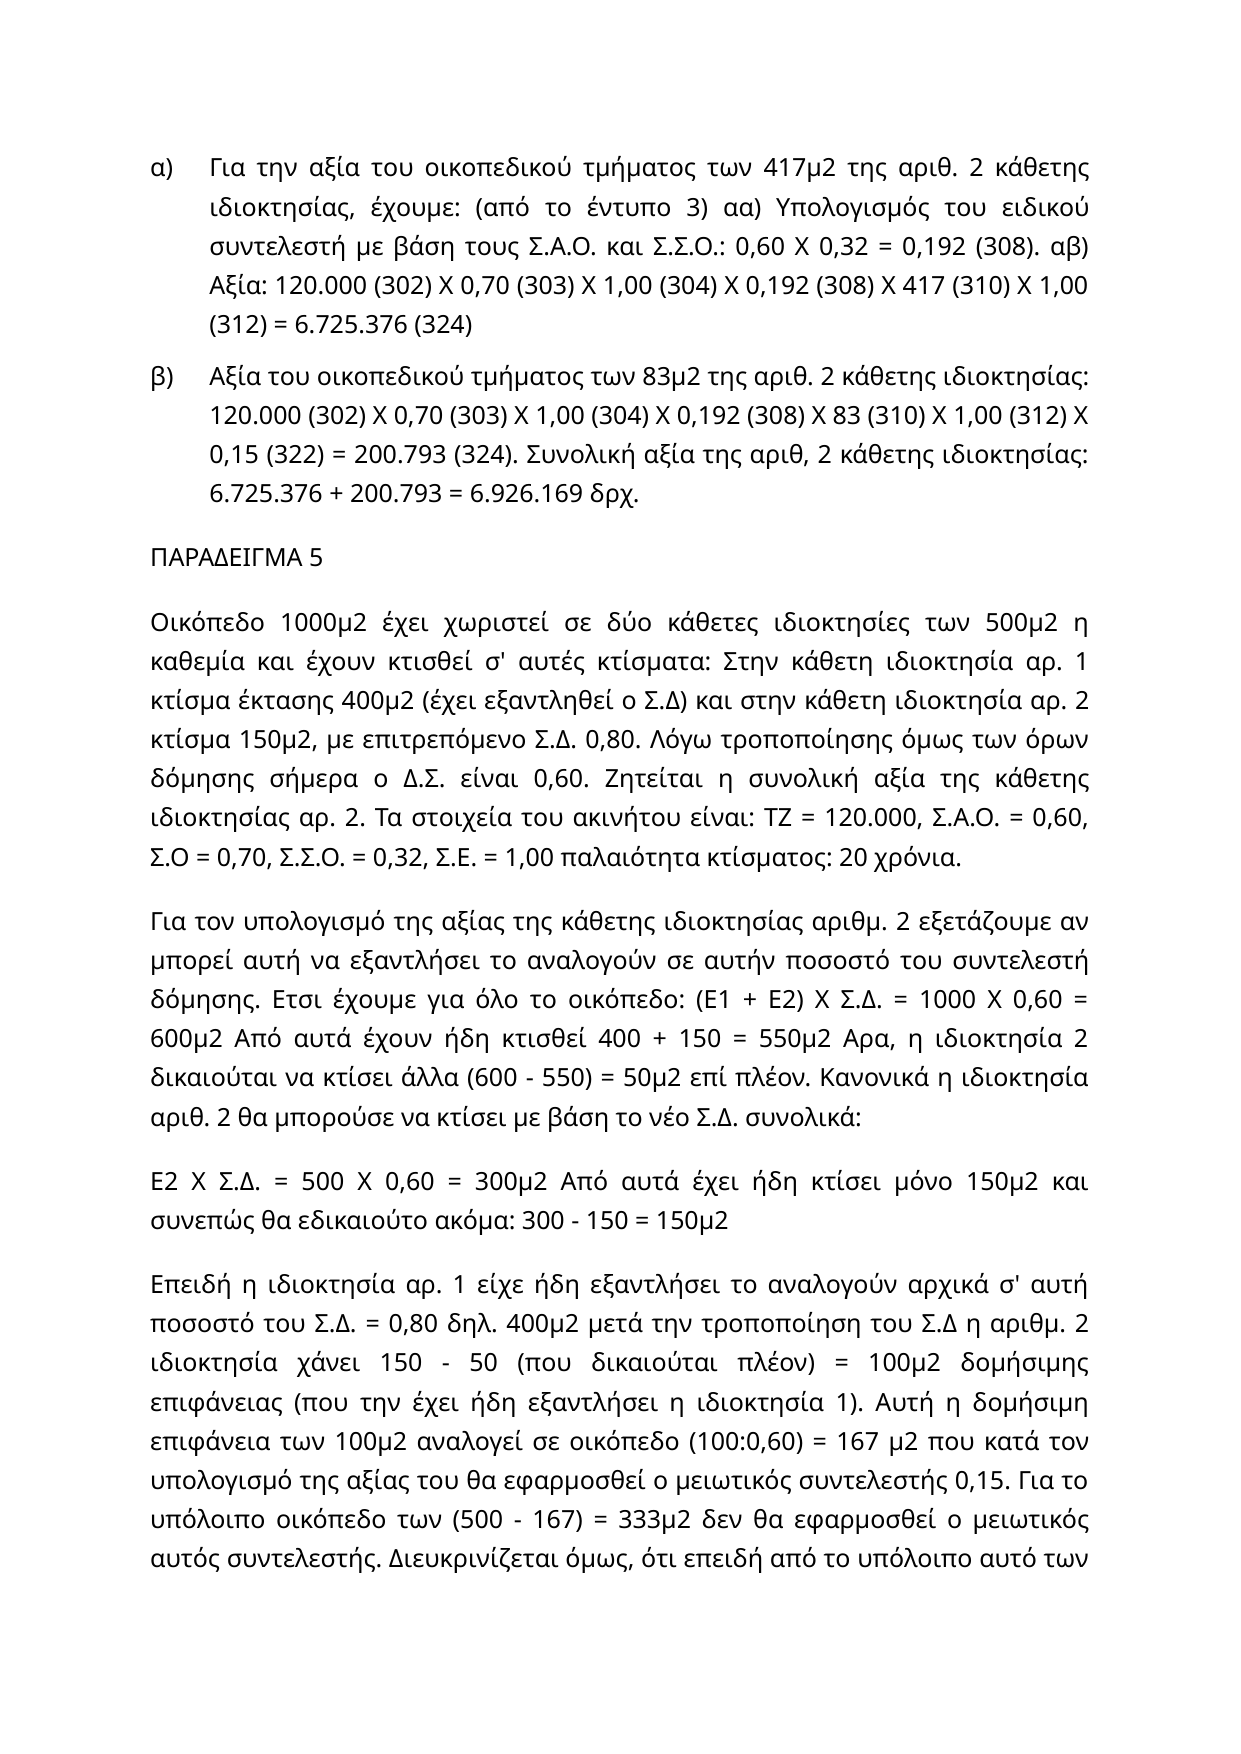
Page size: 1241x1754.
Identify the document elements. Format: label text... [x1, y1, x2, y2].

text Οικόπεδο 1000μ2 έχει χωριστεί σε δύο κάθετες ιδιοκτησίες των 500μ2 η καθεμία και έχουν κτισθεί σ' αυτές κτίσματα: Στην κάθετη ιδιοκτησία αρ. 1 κτίσμα έκτασης 400μ2 (έχει εξαντληθεί ο Σ.Δ) και στην κάθετη ιδιοκτησία αρ. 2 κτίσμα 150μ2, με επιτρεπόμενο Σ.Δ. 0,80. Λόγω τροποποίησης όμως των όρων δόμησης σήμερα ο Δ.Σ. είναι 0,60. Ζητείται η συνολική αξία της κάθετης ιδιοκτησίας αρ. 2. Τα στοιχεία του ακινήτου είναι: ΤΖ = 120.000, Σ.Α.Ο. = 0,60, Σ.Ο = 0,70, Σ.Σ.Ο. = 0,32, Σ.Ε. = 1,00 παλαιότητα κτίσματος: 20 χρόνια. [150, 604, 1090, 873]
text Επειδή η ιδιοκτησία αρ. 1 είχε ήδη εξαντλήσει το αναλογούν αρχικά σ' αυτή ποσοστό του Σ.Δ. = 0,80 δηλ. 400μ2 μετά την τροποποίηση του Σ.Δ η αριθμ. 2 ιδιοκτησία χάνει 150 - 50 (που δικαιούται πλέον) = 100μ2 δομήσιμης επιφάνειας (που την έχει ήδη εξαντλήσει η ιδιοκτησία 1). Αυτή η δομήσιμη επιφάνεια των 100μ2 αναλογεί σε οικόπεδο (100:0,60) = 167 μ2 που κατά τον υπολογισμό της αξίας του θα εφαρμοσθεί ο μειωτικός συντελεστής 0,15. Για το υπόλοιπο οικόπεδο των (500 - 167) = 333μ2 δεν θα εφαρμοσθεί ο μειωτικός αυτός συντελεστής. Διευκρινίζεται όμως, ότι επειδή από το υπόλοιπο αυτό των [150, 1267, 1090, 1575]
list β) Αξία του οικοπεδικού τμήματος των 83μ2 της αριθ. 2 κάθετης ιδιοκτησίας: 120.000 (302) Χ 0,70 (303) Χ 1,00 (304) Χ 0,192 (308) Χ 83 (310) Χ 1,00 (312) Χ 0,15 (322) = 200.793 (324). Συνολική αξία της αριθ, 2 κάθετης ιδιοκτησίας: 6.725.376 + 200.793 = 6.926.169 δρχ. [150, 358, 1090, 510]
text Για τον υπολογισμό της αξίας της κάθετης ιδιοκτησίας αριθμ. 2 εξετάζουμε αν μπορεί αυτή να εξαντλήσει το αναλογούν σε αυτήν ποσοστό του συντελεστή δόμησης. Ετσι έχουμε για όλο το οικόπεδο: (Ε1 + Ε2) Χ Σ.Δ. = 1000 Χ 0,60 = 600μ2 Από αυτά έχουν ήδη κτισθεί 400 + 150 = 550μ2 Αρα, η ιδιοκτησία 2 δικαιούται να κτίσει άλλα (600 - 550) = 50μ2 επί πλέον. Κανονικά η ιδιοκτησία αριθ. 2 θα μπορούσε να κτίσει με βάση το νέο Σ.Δ. συνολικά: [150, 903, 1090, 1133]
list α) Για την αξία του οικοπεδικού τμήματος των 417μ2 της αριθ. 2 κάθετης ιδιοκτησίας, έχουμε: (από το έντυπο 3) αα) Υπολογισμός του ειδικού συντελεστή με βάση τους Σ.Α.Ο. και Σ.Σ.Ο.: 0,60 Χ 0,32 = 0,192 (308). αβ) Αξία: 120.000 (302) Χ 0,70 (303) Χ 1,00 (304) Χ 0,192 (308) Χ 417 (310) Χ 1,00 (312) = 6.725.376 (324) [150, 150, 1090, 341]
text Ε2 Χ Σ.Δ. = 500 Χ 0,60 = 300μ2 Από αυτά έχει ήδη κτίσει μόνο 150μ2 και συνεπώς θα εδικαιούτο ακόμα: 300 - 150 = 150μ2 [150, 1163, 1090, 1237]
text ΠΑΡΑΔΕΙΓΜΑ 5 [150, 540, 1090, 574]
